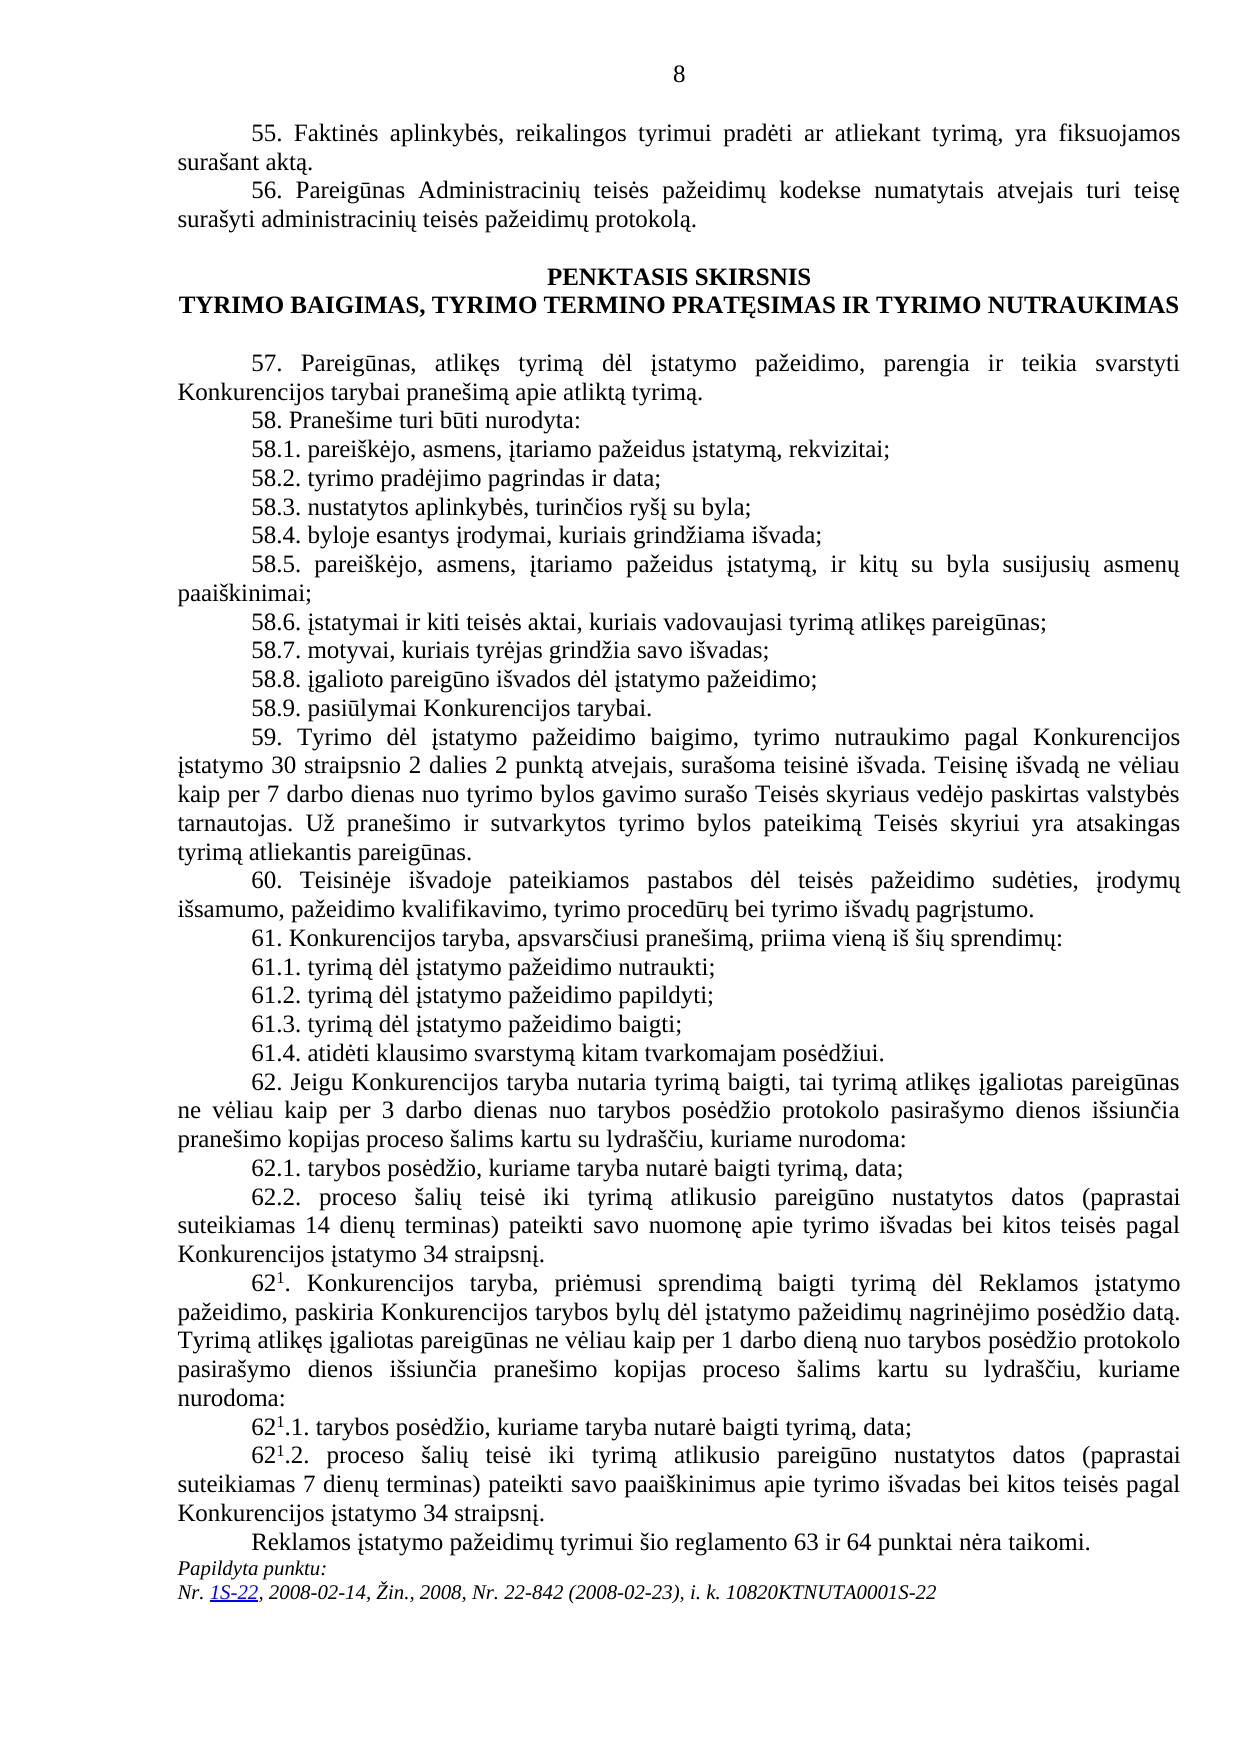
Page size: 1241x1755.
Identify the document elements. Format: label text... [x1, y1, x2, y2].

text 621.2. proceso šalių teisė iki tyrimą atlikusio pareigūno nustatytos datos (paprastai suteikiamas 7 dienų terminas) pateikti savo paaiškinimus apie tyrimo išvadas bei kitos teisės pagal Konkurencijos įstatymo 34 straipsnį. [177, 1441, 1181, 1527]
text 58.5. pareiškėjo, asmens, įtariamo pažeidus įstatymą, ir kitų su byla susijusių asmenų paaiškinimai; [177, 549, 1181, 607]
text 58.8. įgalioto pareigūno išvados dėl įstatymo pažeidimo; [177, 664, 1181, 693]
text 61. Konkurencijos taryba, apsvarsčiusi pranešimą, priima vieną iš šių sprendimų: [177, 923, 1181, 952]
text 62.1. tarybos posėdžio, kuriame taryba nutarė baigti tyrimą, data; [177, 1153, 1181, 1182]
text Reklamos įstatymo pažeidimų tyrimui šio reglamento 63 ir 64 punktai nėra taikomi. [177, 1527, 1181, 1556]
text PENKTASIS SKIRSNIS [177, 262, 1181, 291]
text 58.6. įstatymai ir kiti teisės aktai, kuriais vadovaujasi tyrimą atlikęs pareigūnas; [177, 607, 1181, 636]
text 59. Tyrimo dėl įstatymo pažeidimo baigimo, tyrimo nutraukimo pagal Konkurencijos įstatymo 30 straipsnio 2 dalies 2 punktą atvejais, surašoma teisinė išvada. Teisinę išvadą ne vėliau kaip per 7 darbo dienas nuo tyrimo bylos gavimo surašo Teisės skyriaus vedėjo paskirtas valstybės tarnautojas. Už pranešimo ir sutvarkytos tyrimo bylos pateikimą Teisės skyriui yra atsakingas tyrimą atliekantis pareigūnas. [177, 722, 1181, 866]
text 61.2. tyrimą dėl įstatymo pažeidimo papildyti; [177, 981, 1181, 1009]
text 60. Teisinėje išvadoje pateikiamos pastabos dėl teisės pažeidimo sudėties, įrodymų išsamumo, pažeidimo kvalifikavimo, tyrimo procedūrų bei tyrimo išvadų pagrįstumo. [177, 866, 1181, 923]
text Nr. 1S-22, 2008-02-14, Žin., 2008, Nr. 22-842 (2008-02-23), i. k. 10820KTNUTA0001S-22 [177, 1580, 1181, 1604]
text 56. Pareigūnas Administracinių teisės pažeidimų kodekse numatytais atvejais turi teisę surašyti administracinių teisės pažeidimų protokolą. [177, 176, 1181, 233]
text 58.7. motyvai, kuriais tyrėjas grindžia savo išvadas; [177, 636, 1181, 664]
text 58. Pranešime turi būti nurodyta: [177, 406, 1181, 434]
text 58.1. pareiškėjo, asmens, įtariamo pažeidus įstatymą, rekvizitai; [177, 434, 1181, 463]
text 58.4. byloje esantys įrodymai, kuriais grindžiama išvada; [177, 521, 1181, 549]
text 621. Konkurencijos taryba, priėmusi sprendimą baigti tyrimą dėl Reklamos įstatymo pažeidimo, paskiria Konkurencijos tarybos bylų dėl įstatymo pažeidimų nagrinėjimo posėdžio datą. Tyrimą atlikęs įgaliotas pareigūnas ne vėliau kaip per 1 darbo dieną nuo tarybos posėdžio protokolo pasirašymo dienos išsiunčia pranešimo kopijas proceso šalims kartu su lydraščiu, kuriame nurodoma: [177, 1268, 1181, 1412]
text 55. Faktinės aplinkybės, reikalingos tyrimui pradėti ar atliekant tyrimą, yra fiksuojamos surašant aktą. [177, 118, 1181, 176]
text 62. Jeigu Konkurencijos taryba nutaria tyrimą baigti, tai tyrimą atlikęs įgaliotas pareigūnas ne vėliau kaip per 3 darbo dienas nuo tarybos posėdžio protokolo pasirašymo dienos išsiunčia pranešimo kopijas proceso šalims kartu su lydraščiu, kuriame nurodoma: [177, 1067, 1181, 1153]
text 58.2. tyrimo pradėjimo pagrindas ir data; [177, 463, 1181, 492]
text 61.1. tyrimą dėl įstatymo pažeidimo nutraukti; [177, 952, 1181, 981]
text 61.3. tyrimą dėl įstatymo pažeidimo baigti; [177, 1009, 1181, 1038]
text 58.9. pasiūlymai Konkurencijos tarybai. [177, 693, 1181, 722]
text 61.4. atidėti klausimo svarstymą kitam tvarkomajam posėdžiui. [177, 1038, 1181, 1067]
text 62.2. proceso šalių teisė iki tyrimą atlikusio pareigūno nustatytos datos (paprastai suteikiamas 14 dienų terminas) pateikti savo nuomonę apie tyrimo išvadas bei kitos teisės pagal Konkurencijos įstatymo 34 straipsnį. [177, 1182, 1181, 1268]
text TYRIMO BAIGIMAS, TYRIMO TERMINO PRATĘSIMAS IR TYRIMO NUTRAUKIMAS [177, 291, 1181, 319]
text 57. Pareigūnas, atlikęs tyrimą dėl įstatymo pažeidimo, parengia ir teikia svarstyti Konkurencijos tarybai pranešimą apie atliktą tyrimą. [177, 348, 1181, 406]
text 58.3. nustatytos aplinkybės, turinčios ryšį su byla; [177, 492, 1181, 521]
text 621.1. tarybos posėdžio, kuriame taryba nutarė baigti tyrimą, data; [177, 1412, 1181, 1441]
text Papildyta punktu: [177, 1556, 1181, 1580]
